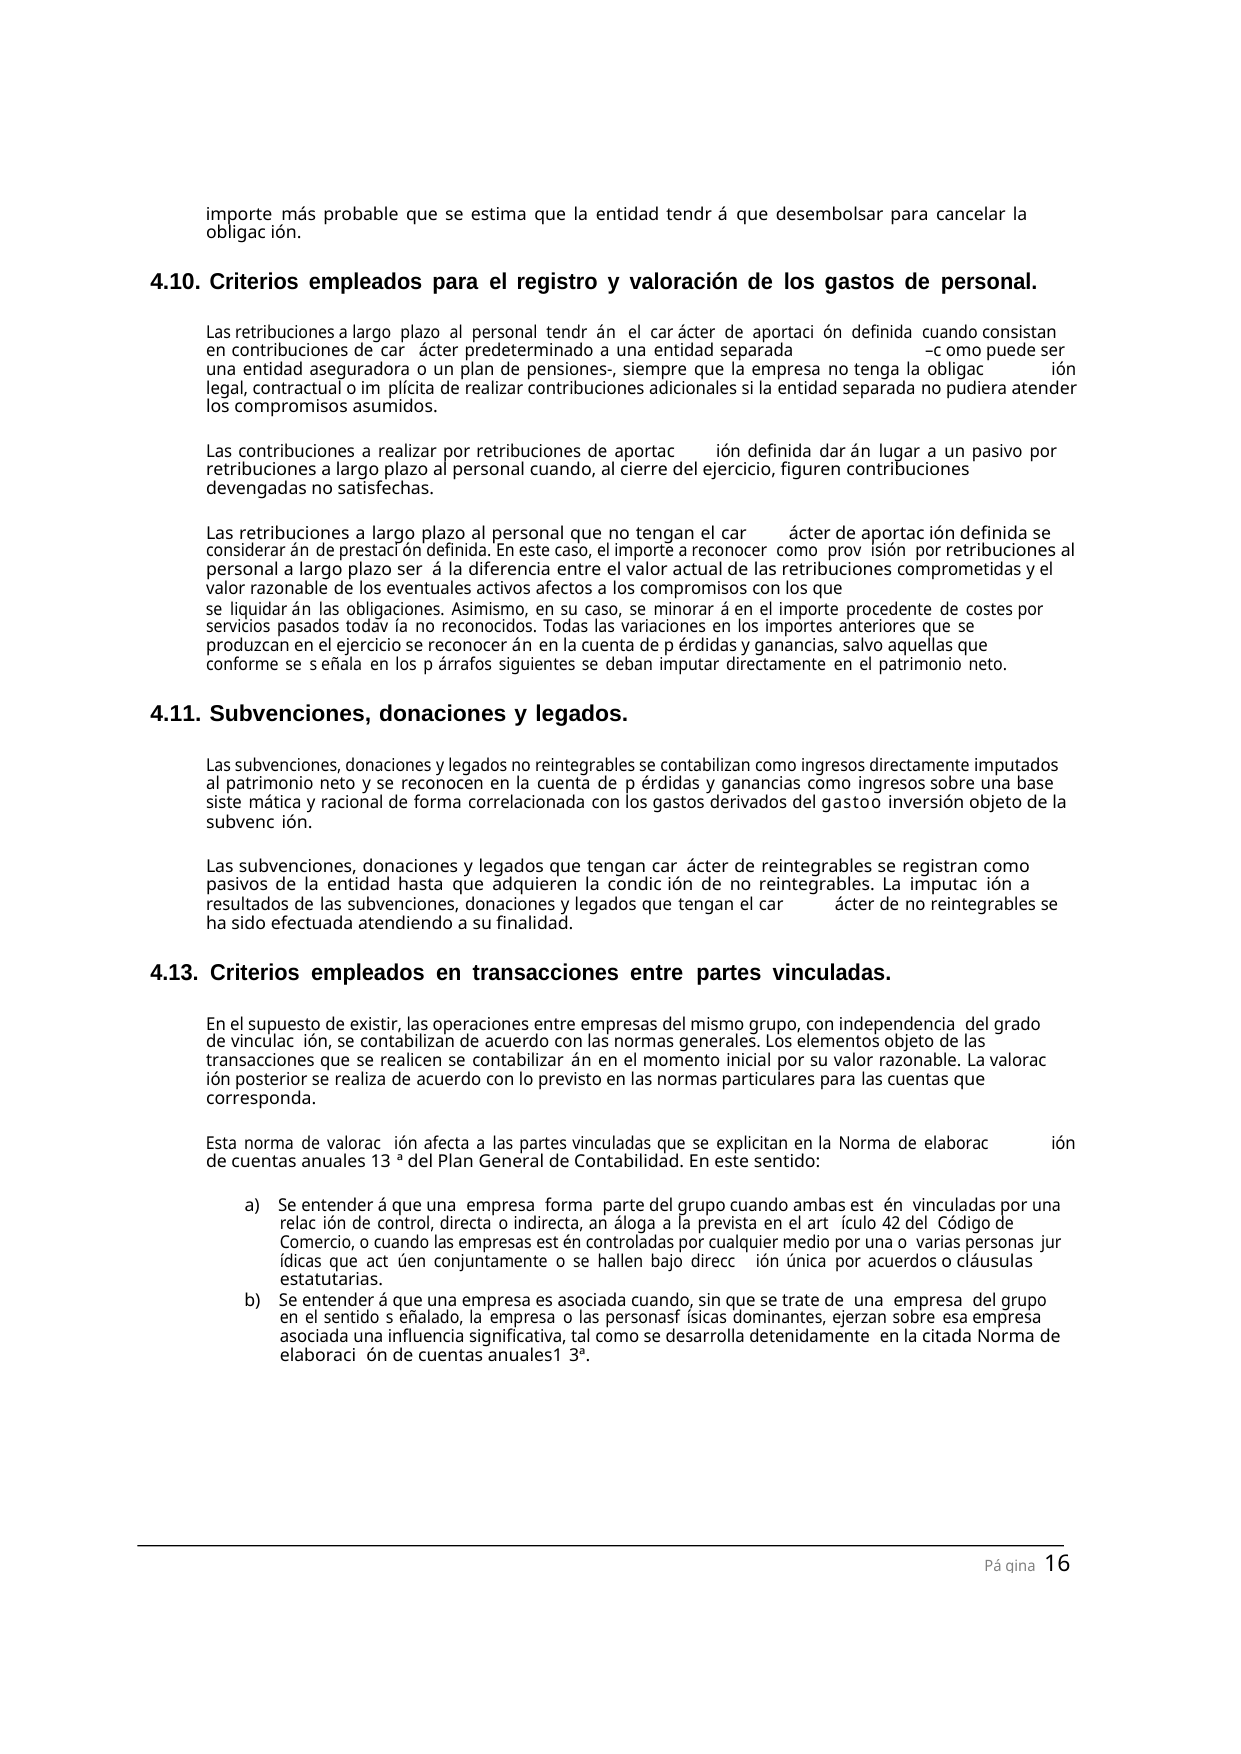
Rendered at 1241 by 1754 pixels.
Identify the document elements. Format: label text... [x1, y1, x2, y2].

text se liquidar án las obligaciones. Asimismo, en su caso, se minorar á en el importe procedente de costes por servicios pasados todav ía no reconocidos. Todas las variaciones en los importes anteriores que se produzcan en el ejercicio se reconocer án en la cuenta de p érdidas y ganancias, salvo aquellas que conforme se s eñala en los p árrafos siguientes se deban imputar directamente en el patrimonio neto. [206, 600, 1062, 675]
text Las retribuciones a largo plazo al personal que no tengan el car ácter de aportac ión definida se considerar án de prestaci ón definida. En este caso, el importe a reconocer como prov isión por retribuciones al personal a largo plazo ser á la diferencia entre el valor actual de las retribuciones comprometidas y el valor razonable de los eventuales activos afectos a los compromisos con los que [206, 524, 1076, 599]
list Se entender á que una empresa forma parte del grupo cuando ambas est én vinculadas por una relac ión de control, directa o indirecta, an áloga a la prevista en el art ículo 42 del Código de Comercio, o cuando las empresas est én controladas por cualquier medio por una o varias personas jur ídicas que act úen conjuntamente o se hallen bajo direcc ión única por acuerdos o cláusulas estatutarias. [244, 1197, 1076, 1291]
text importe más probable que se estima que la entidad tendr á que desembolsar para cancelar la obligac ión. [206, 205, 1076, 243]
subtitle Criterios empleados para el registro y valoración de los gastos de personal. [150, 268, 1180, 294]
text Esta norma de valorac ión afecta a las partes vinculadas que se explicitan en la Norma de elaborac ión de cuentas anuales 13 ª del Plan General de Contabilidad. En este sentido: [206, 1134, 1078, 1172]
text En el supuesto de existir, las operaciones entre empresas del mismo grupo, con independencia del grado de vinculac ión, se contabilizan de acuerdo con las normas generales. Los elementos objeto de las transacciones que se realicen se contabilizar án en el momento inicial por su valor razonable. La valorac ión posterior se realiza de acuerdo con lo previsto en las normas particulares para las cuentas que corresponda. [206, 1015, 1062, 1109]
subtitle 4.13. Criterios empleados en transacciones entre partes vinculadas. [150, 959, 1180, 985]
text Las contribuciones a realizar por retribuciones de aportac ión definida dar án lugar a un pasivo por retribuciones a largo plazo al personal cuando, al cierre del ejercicio, figuren contribuciones devengadas no satisfechas. [206, 443, 1072, 499]
text Las subvenciones, donaciones y legados que tengan car ácter de reintegrables se registran como pasivos de la entidad hasta que adquieren la condic ión de no reintegrables. La imputac ión a resultados de las subvenciones, donaciones y legados que tengan el car ácter de no reintegrables se ha sido efectuada atendiendo a su finalidad. [206, 857, 1072, 935]
text Las retribuciones a largo plazo al personal tendr án el car ácter de aportaci ón definida cuando consistan en contribuciones de car ácter predeterminado a una entidad separada –c omo puede ser una entidad aseguradora o un plan de pensiones-, siempre que la empresa no tenga la obligac ión legal, contractual o im plícita de realizar contribuciones adicionales si la entidad separada no pudiera atender los compromisos asumidos. [206, 324, 1078, 418]
text Las subvenciones, donaciones y legados no reintegrables se contabilizan como ingresos directamente imputados al patrimonio neto y se reconocen en la cuenta de p érdidas y ganancias como ingresos sobre una base siste mática y racional de forma correlacionada con los gastos derivados del gastoo inversión objeto de la subvenc ión. [206, 756, 1076, 833]
list Se entender á que una empresa es asociada cuando, sin que se trate de una empresa del grupo en el sentido s eñalado, la empresa o las personasf ísicas dominantes, ejerzan sobre esa empresa asociada una influencia significativa, tal como se desarrolla detenidamente en la citada Norma de elaboraci ón de cuentas anuales1 3ª. [244, 1292, 1066, 1367]
subtitle Subvenciones, donaciones y legados. [150, 700, 1180, 726]
